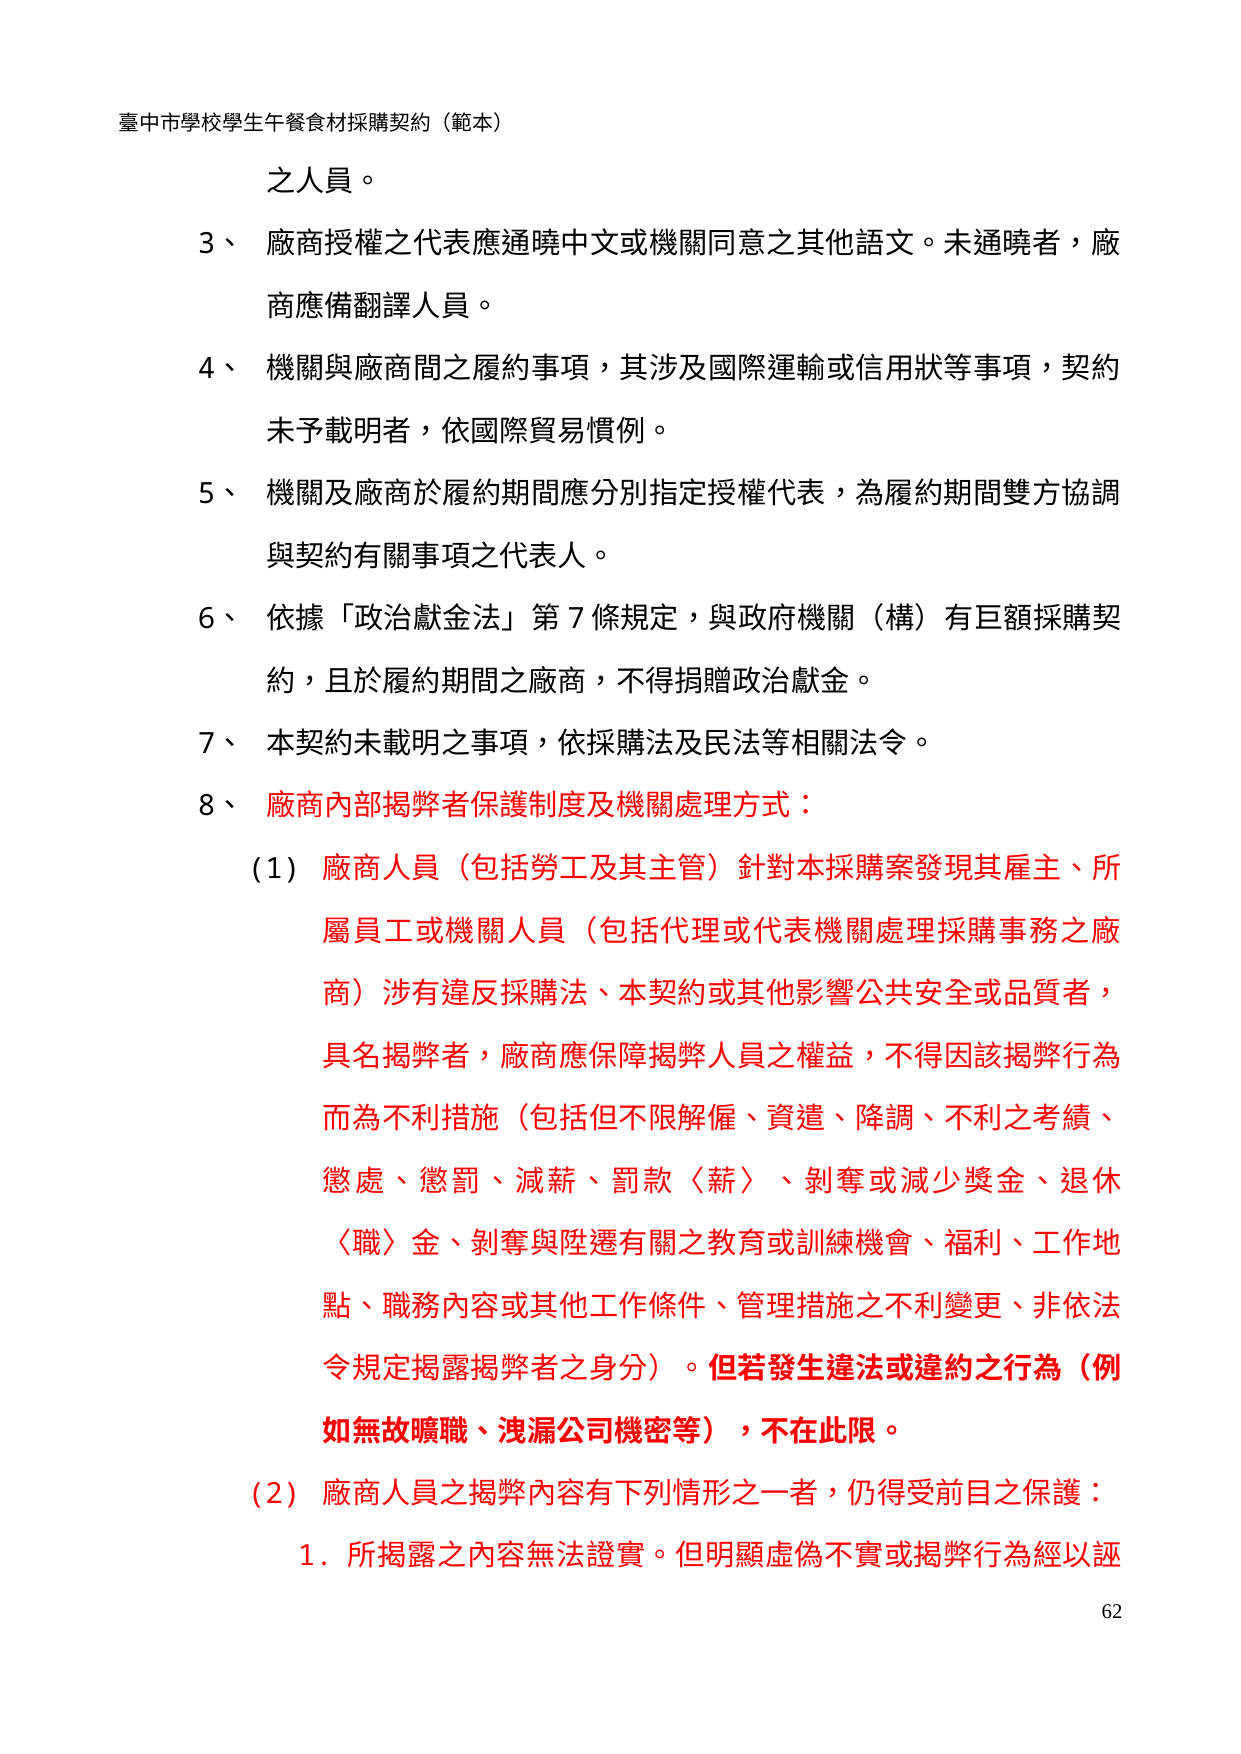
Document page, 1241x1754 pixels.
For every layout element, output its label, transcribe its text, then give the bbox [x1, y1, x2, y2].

list 之人員。 [198, 137, 1122, 199]
list 機關及廠商於履約期間應分別指定授權代表，為履約期間雙方協調與契約有關事項之代表人。 [198, 449, 1122, 574]
list 廠商人員之揭弊內容有下列情形之一者，仍得受前目之保護： [248, 1449, 1122, 1512]
list 廠商授權之代表應通曉中文或機關同意之其他語文。未通曉者，廠商應備翻譯人員。 [198, 199, 1122, 324]
list 本契約未載明之事項，依採購法及民法等相關法令。 [198, 699, 1122, 762]
list 依據「政治獻金法」第7條規定，與政府機關（構）有巨額採購契約，且於履約期間之廠商，不得捐贈政治獻金。 [198, 574, 1122, 699]
list 廠商人員（包括勞工及其主管）針對本採購案發現其雇主、所屬員工或機關人員（包括代理或代表機關處理採購事務之廠商）涉有違反採購法、本契約或其他影響公共安全或品質者，具名揭弊者，廠商應保障揭弊人員之權益，不得因該揭弊行為而為不利措施（包括但不限解僱、資遣、降調、不利之考績、懲處、懲罰、減薪、罰款〈薪〉、剝奪或減少獎金、退休〈職〉金、剝奪與陞遷有關之教育或訓練機會、福利、工作地點、職務內容或其他工作條件、管理措施之不利變更、非依法令規定揭露揭弊者之身分）。但若發生違法或違約之行為（例如無故曠職、洩漏公司機密等），不在此限。 [248, 824, 1122, 1449]
list 廠商內部揭弊者保護制度及機關處理方式： [198, 762, 1122, 824]
list 機關與廠商間之履約事項，其涉及國際運輸或信用狀等事項，契約未予載明者，依國際貿易慣例。 [198, 324, 1122, 449]
list 所揭露之內容無法證實。但明顯虛偽不實或揭弊行為經以誣 [298, 1512, 1122, 1574]
